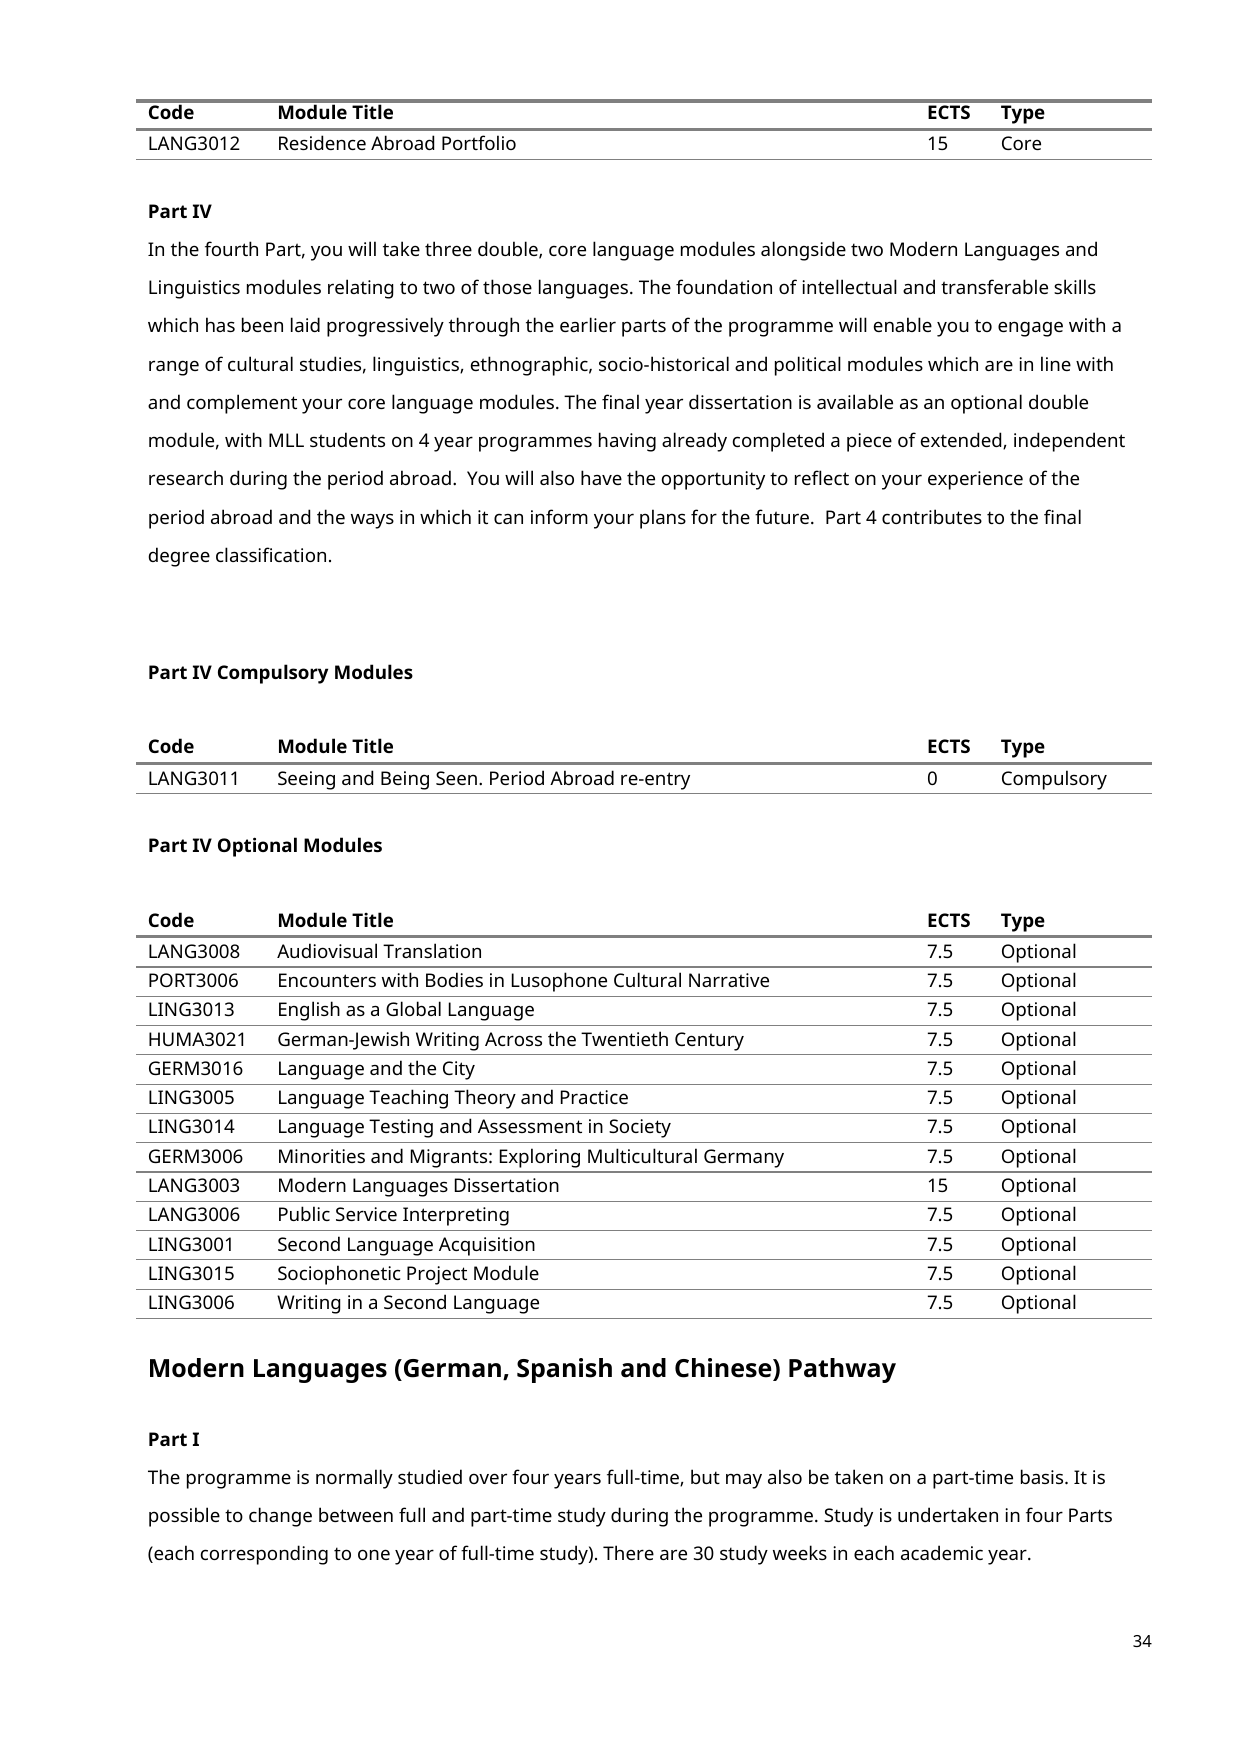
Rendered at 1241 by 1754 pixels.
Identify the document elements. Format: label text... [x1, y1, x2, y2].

table_cell 7.5 [916, 1055, 989, 1083]
table_cell ECTS [916, 907, 989, 935]
table_cell German-Jewish Writing Across the Twentieth Century [266, 1026, 916, 1054]
table_cell 0 [916, 765, 989, 793]
table_cell 7.5 [916, 1290, 989, 1318]
table_cell ECTS [916, 103, 989, 127]
table_cell Type [989, 734, 1152, 762]
table_cell LING3001 [136, 1231, 266, 1259]
table_cell Optional [989, 938, 1152, 966]
table_cell 7.5 [916, 997, 989, 1025]
table_cell Language Teaching Theory and Practice [266, 1085, 916, 1113]
table_cell Writing in a Second Language [266, 1290, 916, 1318]
table_cell Minorities and Migrants: Exploring Multicultural Germany [266, 1143, 916, 1171]
table_cell HUMA3021 [136, 1026, 266, 1054]
table_cell 7.5 [916, 938, 989, 966]
table_cell 7.5 [916, 1143, 989, 1171]
table_cell 15 [916, 1173, 989, 1201]
table_cell Optional [989, 1260, 1152, 1288]
table_cell 15 [916, 131, 989, 159]
table_cell Optional [989, 1026, 1152, 1054]
table_cell 7.5 [916, 1202, 989, 1230]
table_cell Optional [989, 1231, 1152, 1259]
table_cell Modern Languages Dissertation [266, 1173, 916, 1201]
table_cell Module Title [266, 907, 916, 935]
table_cell Optional [989, 1202, 1152, 1230]
table_cell Module Title [266, 103, 916, 127]
table_cell 7.5 [916, 1085, 989, 1113]
table_cell Part IV In the fourth Part, you will take three double, core language modules alongside two Modern Languages and Linguistics modules relating to two of those languages. The foundation of intellectual and transferable skills which has been laid progressively through the earlier parts of the programme will enable you to engage with a range of cultural studies, linguistics, ethnographic, socio-historical and political modules which are in line with and complement your core language modules. The final year dissertation is available as an optional double module, with MLL students on 4 year programmes having already completed a piece of extended, independent research during the period abroad. You will also have the opportunity to reflect on your experience of the period abroad and the ways in which it can inform your plans for the future. Part 4 contributes to the final degree classification. [136, 160, 1152, 621]
table_cell Seeing and Being Seen. Period Abroad re-entry [266, 765, 916, 793]
table_cell LANG3003 [136, 1173, 266, 1201]
table_cell GERM3006 [136, 1143, 266, 1171]
table_cell Compulsory [989, 765, 1152, 793]
table_cell LANG3011 [136, 765, 266, 793]
table_cell Language Testing and Assessment in Society [266, 1114, 916, 1142]
table_cell LANG3008 [136, 938, 266, 966]
table_cell Part IV Optional Modules [136, 794, 1152, 907]
table_cell Language and the City [266, 1055, 916, 1083]
table_cell Modern Languages (German, Spanish and Chinese) Pathway [136, 1319, 1152, 1388]
table_cell ECTS [916, 734, 989, 762]
table_cell Audiovisual Translation [266, 938, 916, 966]
table_cell LING3014 [136, 1114, 266, 1142]
table_cell Code [136, 734, 266, 762]
table_cell PORT3006 [136, 968, 266, 996]
table_cell Optional [989, 968, 1152, 996]
table_cell 7.5 [916, 1260, 989, 1288]
table_cell Optional [989, 1173, 1152, 1201]
table_cell Public Service Interpreting [266, 1202, 916, 1230]
table_cell 7.5 [916, 1026, 989, 1054]
table_cell LING3013 [136, 997, 266, 1025]
table_cell LING3015 [136, 1260, 266, 1288]
table_cell 7.5 [916, 1114, 989, 1142]
table_cell LANG3012 [136, 131, 266, 159]
table_cell 7.5 [916, 968, 989, 996]
table_cell 7.5 [916, 1231, 989, 1259]
table_cell Optional [989, 1290, 1152, 1318]
table_cell Type [989, 907, 1152, 935]
table_cell Sociophonetic Project Module [266, 1260, 916, 1288]
table_cell LING3006 [136, 1290, 266, 1318]
table_cell LANG3006 [136, 1202, 266, 1230]
table_cell Second Language Acquisition [266, 1231, 916, 1259]
table_cell Module Title [266, 734, 916, 762]
table_cell Encounters with Bodies in Lusophone Cultural Narrative [266, 968, 916, 996]
table_cell Residence Abroad Portfolio [266, 131, 916, 159]
table_cell Type [989, 103, 1152, 127]
table_cell GERM3016 [136, 1055, 266, 1083]
table_cell Optional [989, 1114, 1152, 1142]
table_cell Optional [989, 1143, 1152, 1171]
table_cell Optional [989, 997, 1152, 1025]
table_cell Code [136, 907, 266, 935]
table_cell Optional [989, 1085, 1152, 1113]
table_cell Part I The programme is normally studied over four years full-time, but may also be taken on a part-time basis. It is possible to change between full and part-time study during the programme. Study is undertaken in four Parts (each corresponding to one year of full-time study). There are 30 study weeks in each academic year. [136, 1388, 1152, 1604]
table_cell Code [136, 103, 266, 127]
table_cell Core [989, 131, 1152, 159]
table_cell English as a Global Language [266, 997, 916, 1025]
table_cell Optional [989, 1055, 1152, 1083]
table_cell LING3005 [136, 1085, 266, 1113]
table_cell Part IV Compulsory Modules [136, 621, 1152, 733]
